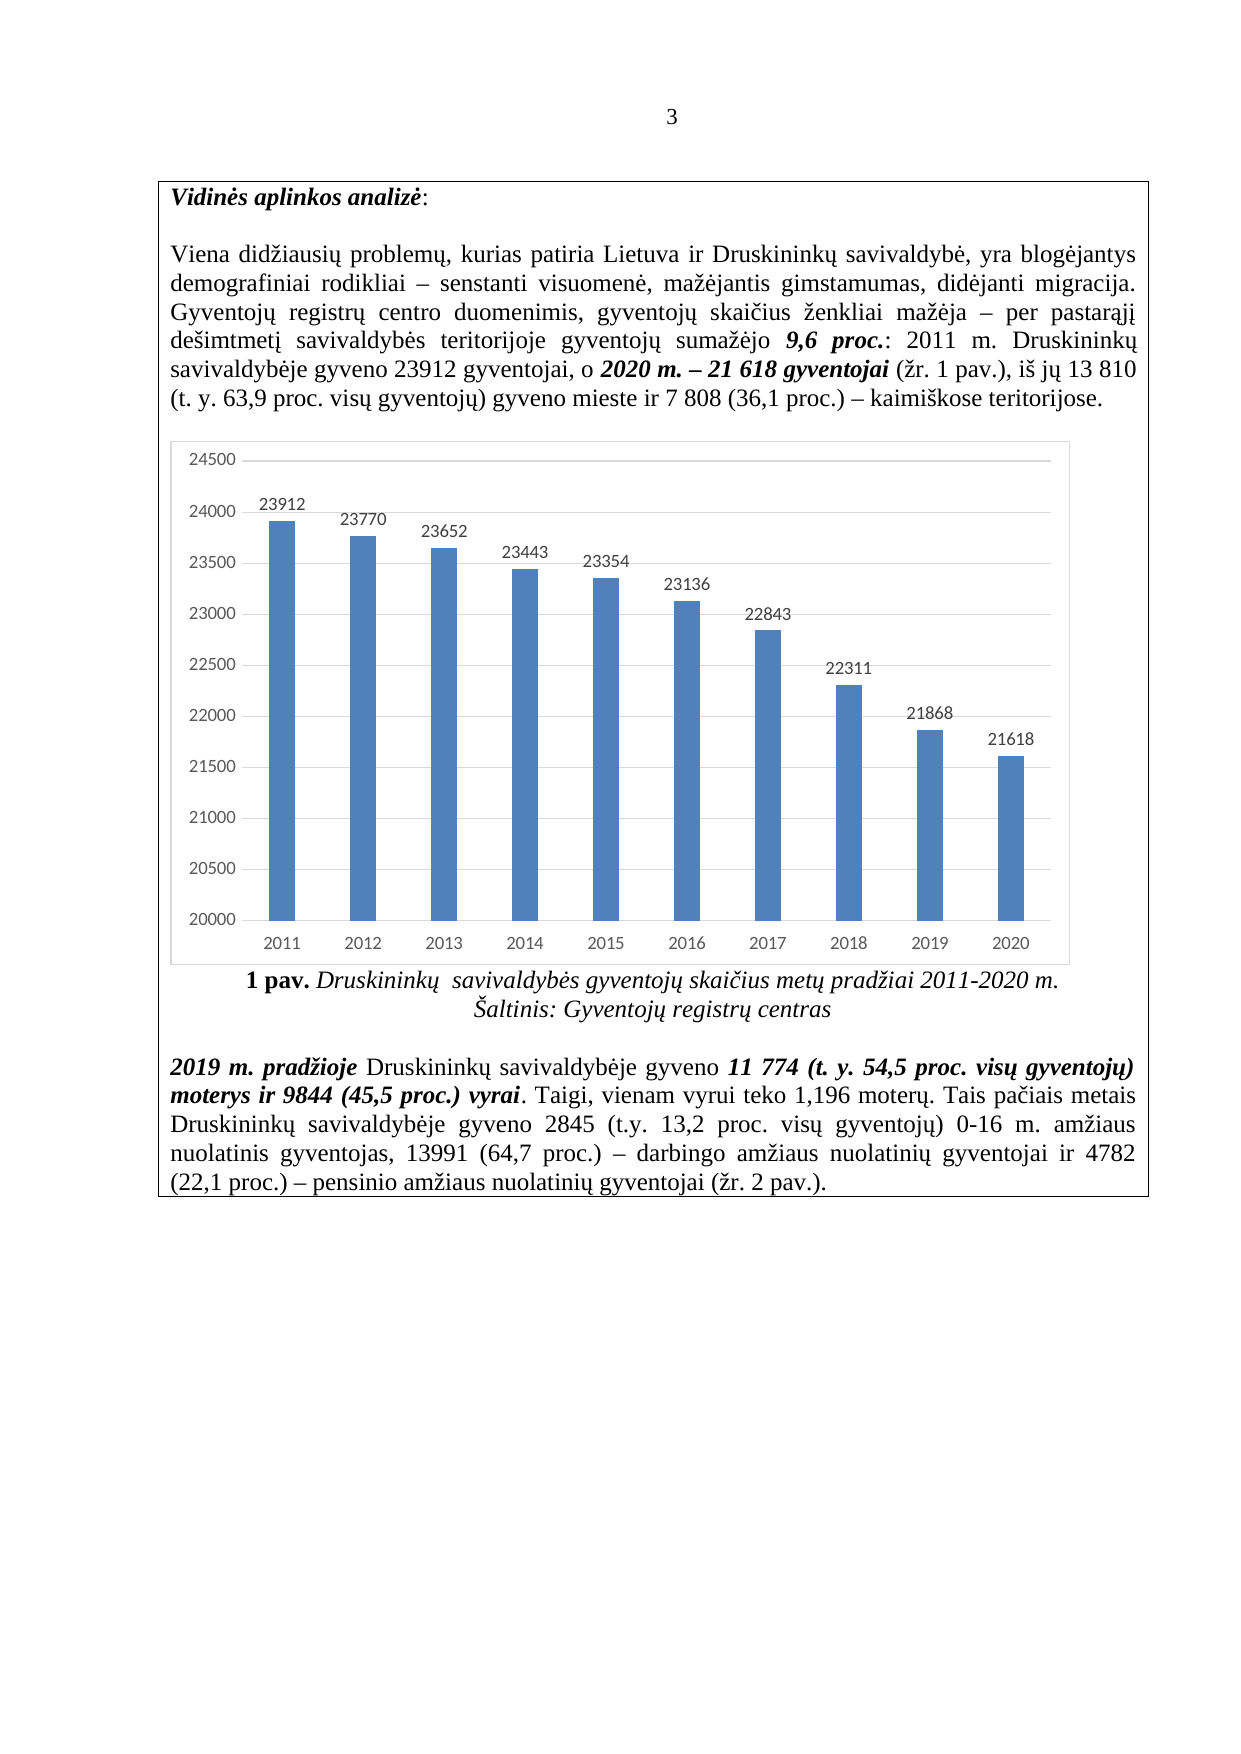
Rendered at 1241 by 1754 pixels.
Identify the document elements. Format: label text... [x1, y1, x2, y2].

table_cell [1149, 181, 1205, 1196]
table_cell Vidinės aplinkos analizė: Viena didžiausių problemų, kurias patiria Lietuva ir Druskininkų savivaldybė, yra blogėjantys demografiniai rodikliai – senstanti visuomenė, mažėjantis gimstamumas, didėjanti migracija. Gyventojų registrų centro duomenimis, gyventojų skaičius ženkliai mažėja – per pastarąjį dešimtmetį savivaldybės teritorijoje gyventojų sumažėjo 9,6 proc.: 2011 m. Druskininkų savivaldybėje gyveno 23912 gyventojai, o 2020 m. – 21 618 gyventojai (žr. 1 pav.), iš jų 13 810 (t. y. 63,9 proc. visų gyventojų) gyveno mieste ir 7 808 (36,1 proc.) – kaimiškose teritorijose. 1 pav. Druskininkų savivaldybės gyventojų skaičius metų pradžiai 2011-2020 m. Šaltinis: Gyventojų registrų centras 2019 m. pradžioje Druskininkų savivaldybėje gyveno 11 774 (t. y. 54,5 proc. visų gyventojų) moterys ir 9844 (45,5 proc.) vyrai. Taigi, vienam vyrui teko 1,196 moterų. Tais pačiais metais Druskininkų savivaldybėje gyveno 2845 (t.y. 13,2 proc. visų gyventojų) 0-16 m. amžiaus nuolatinis gyventojas, 13991 (64,7 proc.) – darbingo amžiaus nuolatinių gyventojai ir 4782 (22,1 proc.) – pensinio amžiaus nuolatinių gyventojai (žr. 2 pav.). 2 pav. Druskininkų savivaldybės gyventojų pasiskirstymas pagal amžiaus grupes ir lytį, 2020 m. pradžiai Šaltinis: Gyventojų registrų centras Druskininkų savivaldybės, kaip ir visos Lietuvos, gyventojų populiacija senėja. Be to, reikšmingai mažėja vaikų ir darbingo amžiaus gyventojų skaičius. O tai lemia kvalifikuotos darbo jėgos trūkumą. Pagrindinės gyventojų mažėjimo priežastys yra – neigiama natūrali gyventojų kaita, migracija į užsienio šalis, vidinė jaunimo ir šeimų su vaikais migracija į kitas savivaldybes. Be to, pastebėta nauja tendencija – vyresnio amžiaus žmonių atvykimas gyventi į Druskininkus. Statistikos departamento duomenimis 2010 – 2018 m. laikotarpiu Druskininkų savivaldybės neto migracija buvo neigiama. Daugiausia išvykusiųjų buvo 2010 m. 652 asmenys ir 2017 m. – 300 asmenys. Mažiausias išvykusių iš Druskininkų skaičius buvo 2014 m. 82 asmenys ir 2018 m. - 93 asmenys. Lietuvos statistikos departamento duomenimis didžiausias gimstamumas yra didžiuosiuose Lietuvos miestuose ir Vilniaus, Klaipėdos bei Kauno raj. savivaldybėse, kur yra įsikūrusi didžiausia Lietuvos gyventojų dalis. Visose likusiose Lietuvos savivaldybėse gimstamumas yra mažesnis nei Lietuvos vidurkis. Druskininkų savivaldybės gimstamumo rodiklis yra stabilus. Vidutiniškai per 2010-2019 metus savivaldybėje gimė 185 vaikai. Daugiausia 211 vaikų gimė 2015 m. ir mažiausiai 148 vaikai – 2019 m. (žr. 3 pav.). 3 pav. Gimstamumas 2010-2019 m. Druskininkų savivaldybėje Šaltinis: Lietuvos statistikos departamentas Lietuvos statistikos departamento duomenimis, 2010 m. nedarbo lygis (registruotų bedarbių ir darbingo amžiaus gyventojų santykis) Druskininkų savivaldybėje buvo 19,8 proc. ir jis buvo didesnis už Lietuvos ir Alytaus apskrities nedarbo lygį. Per devynerius metus nedarbo lygis mažėjo visoje šalyje. Druskininkų savivaldybėje sumažėjo nuo 19,8 proc. 2010 m. iki 9,3 proc. 2018 m. Nuo 2012 m. Druskininkų savivaldybės nedarbo lygis buvo mažesnis nei Alytaus apskrities. (žr. 4 pav.). 4 pav. Registruotų bedarbių ir darbingo amžiaus gyventojų santykis proc. 2010-2018 m. Šaltinis: Lietuvos statistikos departamentas 2018 m. Druskininkų savivaldybėje buvo 11,8 tūkst. užimtų gyventojų, užimtumo lygis buvo 80,3 proc., moterų – 82,3 proc. ir vyrų – 78,5 proc. Druskininkų savivaldybėje efektyviai vykdomas viešųjų darbų organizavimas (viešuosius darbus dirbantys asmenys įtraukiami į veiklą tiek bendruomenėse, tiek seniūnijose) prisideda prie socialiai remtinų asmenų užimtumo didinimo bei įgūdžių, reikalingų integruotis į darbo rinką, ugdymo. (Šaltinis. Druskininkų savivaldybės plėtros 2014-2020 metų strateginio plano 1 priedas „Makroekonominė aplinkos analizė“, 2014 m.). Lietuvos statistikos departamento duomenimis 2010-2018 m. laikotarpiu vidutinis mėnesinis (bruto) darbo užmokestis Druskininkų savivaldybėje išaugo nuo 445,1 Eur 2010 m. iki – 747,2 Eur 2018 m. (žr. 5 pav.). Paskaičiuota, kad vyrų devynių metų vidutinio metinio (bruto) darbo užmokesčio vidurkis yra tik 1,8 proc. didesnis nei moterų. Taigi, Druskininkų savivaldybėje nėra didelio moterų ir vyrų vidutinio metinio (bruto) darbo užmokesčio atotrūkio. 5 pav. Vidutinis mėnesinis (bruto) darbo užmokestis EUR, 2010-2018 m. Šaltinis: Lietuvos statistikos departamentas Remiantis Lietuvos statistikos departamento duomenimis dėl užimtų gyventojų pasiskirstymo pagal ekonominės veiklos rūšis, Druskininkų savivaldybei svarbiausia ekonominė veiklos rūšis yra sveikatos priežiūra ir socialinis darbas. Šioje srityje dirba apie penktadalis savivaldybės gyventojų. Taip pat svarbios ekonominės veiklos rūšys yra prekyba ir transporto priemonių remontas, švietimas, apgyvendinimo ir maitinimo paslaugos, apdirbamoji gamyba bei viešas valdymas, gynyba ir privalomasis socialinis draudimas. Sąlyginai mažai svarbios yra žemės ūkis bei meninė ir pramoginė veikla, poilsio organizavimas. Pastaroji sritis turi potencialą augti, nes kuria sinerginį efektą su stipriomis sveikatos priežiūros ir apgyvendinimo bei maitinimo paslaugų sritimis (Šaltinis. Druskininkų savivaldybės plėtros 2014-2020 metų strateginio plano 1 priedas „Makroekonominė aplinkos analizė“, 2014 m.). Druskininkų savivaldybėje veikiančių ūkio subjektų skaičius 2010 m. buvo 553. 2019 m. išaugo 22,6 proc. iki 678 vnt. Atitinkamai veikiančių mažų ir vidutinių įmonių skaičius 2008 m. sudarė 372 ir per analizuojamąjį laikotarpį tolygiai augo iki 484 vnt. 2019 m. (30,1 proc. augimas) (žr. 6 pav). 6 pav. Veikiančių ūkio subjektų bei mažų ir vidutinių įmonių skaičius 2010-2019 m. pradžioje Šaltinis: Lietuvos statistikos departamentas Druskininkų savivaldybėje vietinės reikšmės kelių ilgis sudaro 320 km. Nuo 2004 m. nuolat daugėja vietinės reikšmės kelių su patobulinta danga ir mažėja nedengtų kelių ilgis. Druskininkų savivaldybėje vietinės reikšmės keliai yra geresni nei vidutiniškai Lietuvoje. (Šaltinis. Druskininkų savivaldybės ir Gardino regiono turizmo strategija 2014-2020 m., 2014 m.). Nuo 2010 m. tiesioginės užsienio investicijos (toliau – TUI), tenkančios vienam gyventojui nuolat augo ir iki 2018 m. išaugo beveik 6 kartus, t.y. nuo 351 Eur iki 2425 Eur. (žr. 7 pav.). Tikėtina, kad tiesioginės užsienio investicijos Druskininkų savivaldybėje turėtų augti ir ateityje. 7 pav. Tiesioginės užsienio investicijos, tenkančios vienam Druskininkų savivaldybės gyventojui, 2010-2018 m. pabaigoje EUR Šaltinis: Lietuvos statistikos departamentas Druskininkų savivaldybės miškingumas 2018 m. sudarė 69,4 proc. ir buvo miškingiausia savivaldybė Lietuvoje. Tai yra svarbus veiksnys formuojant Druskininkų kaip sveikatinimo centro įvaizdį. Druskininkai vienas didžiausių Lietuvos kurortų, turintis didžiausią skaičių apgyvendinimo įstaigų (2018 m. 139 įstaigos): viešbučiai, svečių namai, sanatorijos ir reabilitacijos centrai. 2010-2019 m. laikotarpiu apgyvendintų turistų apgyvendinimo įstaigose skaičius nuolat auga ir nuo 203062 turistų 2010 m. išaugo 65,8 proc. 2018 m. iki 336712, turistų. Suteiktų nakvynių skaičius apgyvendinimo įstaigose nuo 1063134 - 2012 m. išaugo 9,4 proc. iki 1162878 - 2018 m. 2019 m. Druskininkai turizmo lyderio pozicijų neužleido, per devynis 2019 m. mėnesius, lyginant su tuo pačiu 2018 m. laikotarpiu, turistų skaičius Druskininkuose išaugo per 10 procentų (žr. 8 pav.). 2019 m. daugiausia išaugo užsienio turistų skaičius (11,3 proc.), Lietuvos turistų sulaukėme 9,8 proc. daugiau nei pernai per tą patį laikotarpį. Pagal turistų skaičiaus pasiskirstymą, užsienio turistai sudaro 37 proc., o lietuviai – 63 proc. 8 pav. Turistų skaičius apgyvendinimo įstaigose 2010m. -2019 1-9 mėn. (past. - 2018 m. 1-9 mėn.) Šaltinis: Lietuvos statistikos departamentas Lyginant turistų iš užsienio skaičiaus kitimą pagal valstybes, sparčiausiai augo turistų iš Izraelio ir Estijos skaičius, šiemet jis atitinkamai padidėjo 21,2 ir 23,8 proc. Daugėjo turistų iš Lenkijos (13 proc.), Rusijos (9,1 proc.), Baltarusijos (8,6 proc.), Vokietijos (7,4 proc.) , Latvijos (6,2 proc.) bei kitų šalių (18,4 proc.). 2019 m. padidėjo Lietuvos turistų, nakvojančių Druskininkuose skaičius (14,2 proc.), užsienio turistų – 7,6 proc. Pagal nakvynių skaičių pasiskirstymas tarp Lietuvos ir užsienio svečių artėjame prie pusiausvyros. Vertinant nakvynes pagal užsienio turistus, iš kurių šalių jie atvyksta, tai daugiausia didėjo Estijos turistų nakvynių skaičius (28,7 proc.), Izraelio (19, 6 proc.), Lenkijos (15,7 proc.), Latvijos (13,8 proc.), kitų šalių (15,5 proc.). Ilgiausiai Druskininkuose viešėjo Vokietijos ir Izraelio turistai, jie vidutiniškai nakvojo apie 10 parų. Svečiai iš Baltarusijos Druskininkuose praleido per 8 paras, o Rusijos piliečiai – vidutiniškai apie 5 paras. Daugėjo svečių iš mūsų kaimyninių valstybių - Latvijos ir Estijos, šie svečiai Druskininkuose praleido vis daugiau laiko, latvių nakvynių vidurkis 2,3 naktys, o estų – per 3 naktis. Druskininkų savivaldybėje užtikrintas ikimokyklinio ugdymo prieinamumas. Taip pat Druskininkų savivaldybėje yra optimizuotas bendrojo ugdymo mokyklų tinklas, o tai lemia švietimo išlaidų vienam mokiniui mažėjimą savivaldybėje. (Šaltinis. Druskininkų savivaldybės plėtros 2014-2020 metų strateginio plano 1 priedas „Makroekonominė aplinkos analizė“, 2014 m.). Socialinių pašalpų gavėjų skaičius Druskininkų savivaldybėje sumažėjo 8 kartus nuo 1954 gavėjų 2010 m. iki 434 gavėjų 2018 m. (žr. 9 pav.). Paskutinių metų tendencija rodo, kad labiausiai mažėja gyventojų, besikreipiančių dėl socialinės pašalpos ir būsto šildymo kompensacijų. 9 pav. Socialinių pašalpų gavėjų Druskininkų savivaldybėje skaičius 2010-2018 m. Šaltinis: Lietuvos statistikos departamentas Lietuvos statistikos departamento duomenimis išlaidos socialinei pašalpai, tūkst. Eur, sumažėjo 7 kartus nuo 1469,9 tūkst. Eur 2010 m. iki 454,0 tūkst. Eur 2018 m. (žr. 10 pav.). 10 pav. Išlaidos socialinei pašalpai Druskininkų savivaldybėje, tūkst. Eur, 2010-2018 m. Šaltinis: Lietuvos statistikos departamentas Druskininkų savivaldybėje yra labai gerai išvystyta sveikatos apsaugos paslaugų infrastruktūra. Yra daug privačių asmens sveikatos priežiūros įstaigų, taigi infrastruktūros plėtrai naudojama ir daug privačių lėšų. Savivaldybėje taip pat nuosekliai didėja sveikatos apsaugos specialistų skaičius. (Šaltinis. Druskininkų savivaldybės plėtros 2014-2020 metų strateginio plano 1 priedas „Makroekonominė aplinkos analizė“, 2014 m.). Druskininkų ligoninė antra pagal dydį Pietų Lietuvos regione. Per metus ligoninės stacionare aptarnaujami apie 3600 pacientų, atliekama 1200 stacionarinių operacijų, iš jų apie 110 sąnarių endoprotezavimo operacijos. 28 skirtingų specialybių gydytojų teikia antrinio lygio ambulatorines paslaugas ir per metus vidutiniškai aptarnauja apie 26 000 pacientų. (Šaltinis. Druskininkų ligoninės informacija). Druskininkų mieste kartu su gatvių ir dviračių takų tvarkymo projektais plečiama gatvių apšvietimo infrastruktūra. Tai pagerina eismo bei gyvenamosios aplinkos saugumą ir palengvina susisiekimą mieste. (Šaltinis. Druskininkų savivaldybės plėtros 2014-2020 metų strateginio plano 1 priedas „Makroekonominė aplinkos analizė“, 2014 m.). Tvari savivalda Druskininkų savivaldybėje leidžia užtikrinti nuoseklią kurorto plėtrą, darbų tęstinumą ir sėkmingą ilgalaikės kurorto vizijos įgyvendinimą. (Šaltinis. Druskininkų savivaldybės plėtros 2014-2020 metų strateginio plano 1 priedas „Makroekonominė aplinkos analizė“, 2014 m.). [159, 182, 1148, 1196]
